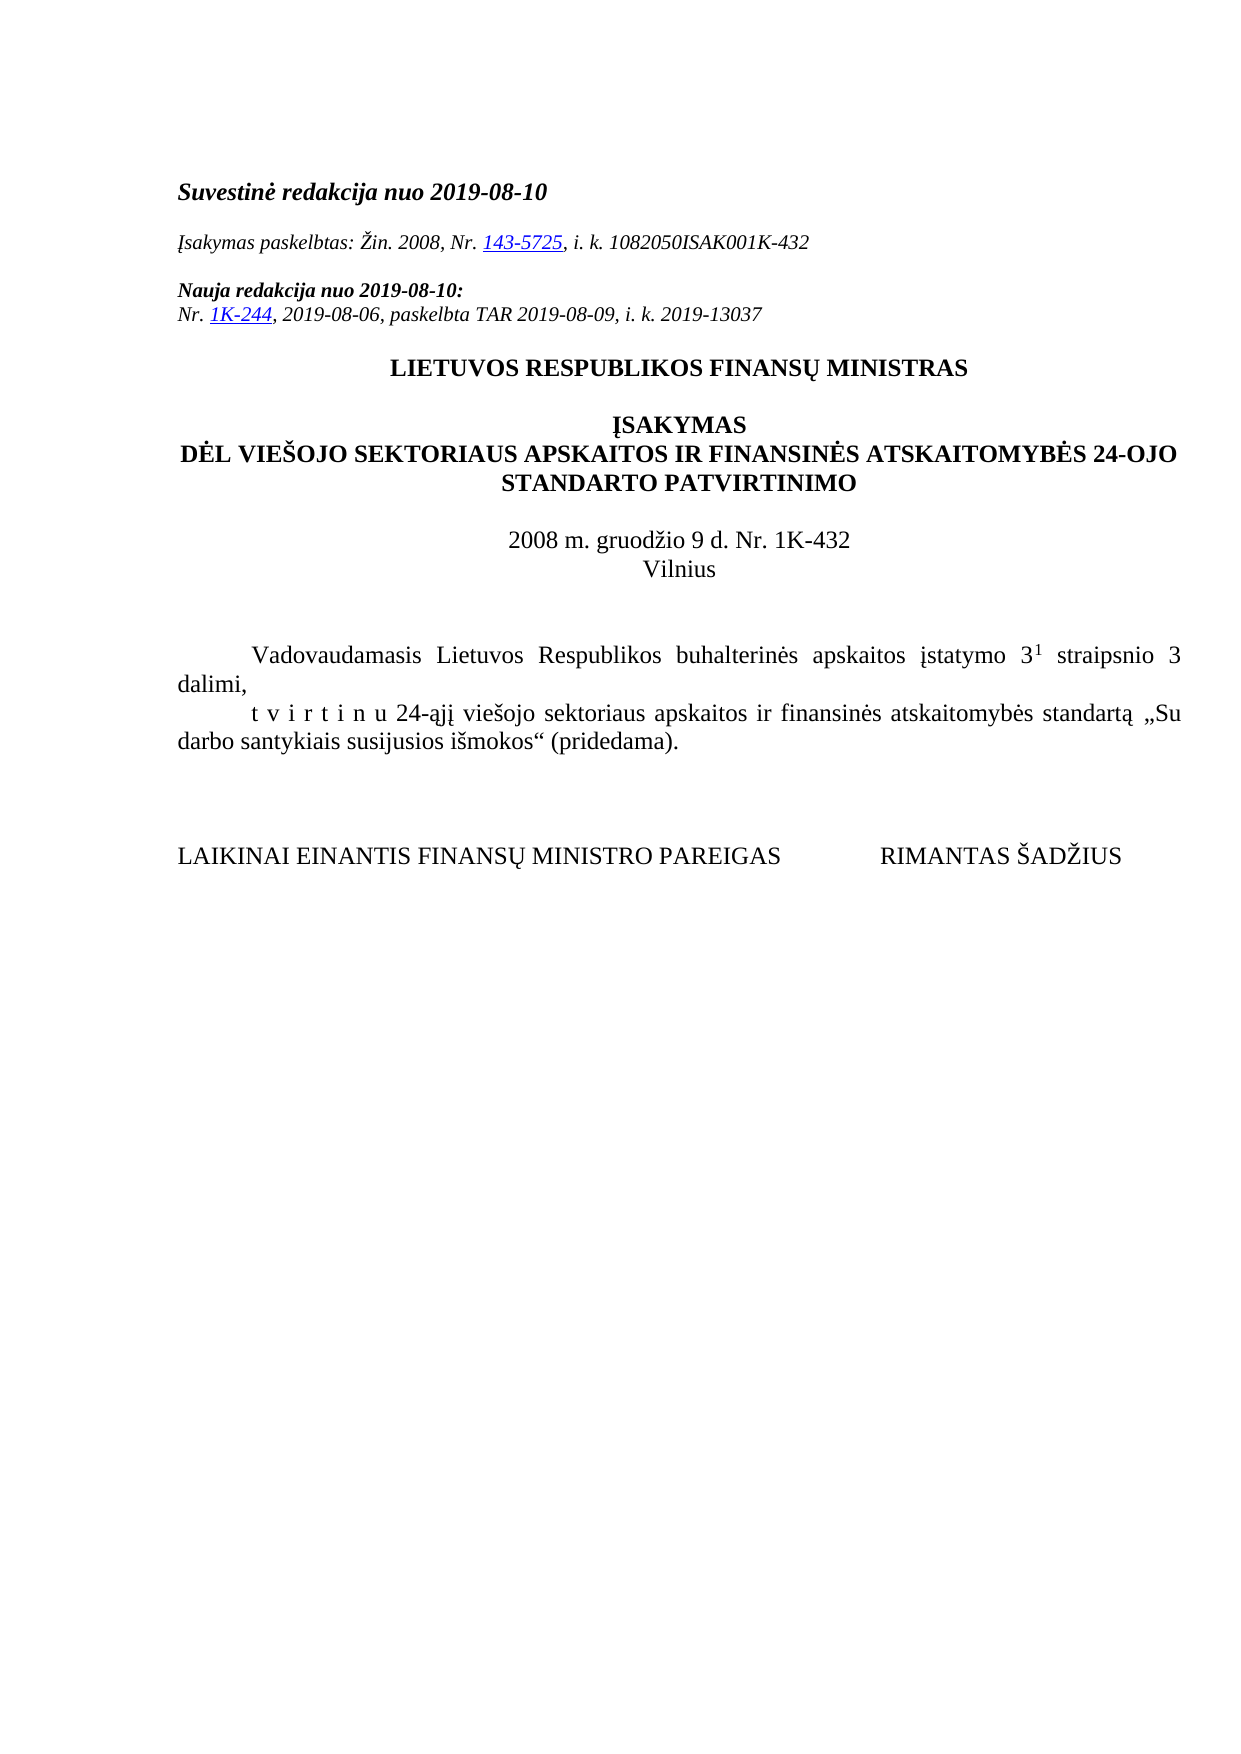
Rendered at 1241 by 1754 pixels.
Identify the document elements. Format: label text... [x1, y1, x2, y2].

text Įsakymas paskelbtas: Žin. 2008, Nr. 143-5725, i. k. 1082050ISAK001K-432 [177, 230, 1181, 254]
text LIETUVOS RESPUBLIKOS FINANSŲ MINISTRAS [177, 353, 1181, 381]
text 2008 m. gruodžio 9 d. Nr. 1K-432 [177, 525, 1181, 554]
text Nauja redakcija nuo 2019-08-10: [177, 278, 1181, 302]
text Vadovaudamasis Lietuvos Respublikos buhalterinės apskaitos įstatymo 31 straipsnio 3 dalimi, [177, 640, 1181, 698]
text LAIKINAI EINANTIS FINANSŲ MINISTRO PAREIGAS RIMANTAS ŠADŽIUS [177, 841, 1181, 870]
text Vilnius [177, 554, 1181, 583]
text Nr. 1K-244, 2019-08-06, paskelbta TAR 2019-08-09, i. k. 2019-13037 [177, 302, 1181, 326]
text ĮSAKYMAS [177, 410, 1181, 439]
text t v i r t i n u 24-ąjį viešojo sektoriaus apskaitos ir finansinės atskaitomybės standartą „Su darbo santykiais susijusios išmokos“ (pridedama). [177, 698, 1181, 755]
text DĖL VIEŠOJO SEKTORIAUS APSKAITOS IR FINANSINĖS ATSKAITOMYBĖS 24-OJO STANDARTO PATVIRTINIMO [177, 439, 1181, 496]
text Suvestinė redakcija nuo 2019-08-10 [177, 177, 1181, 206]
